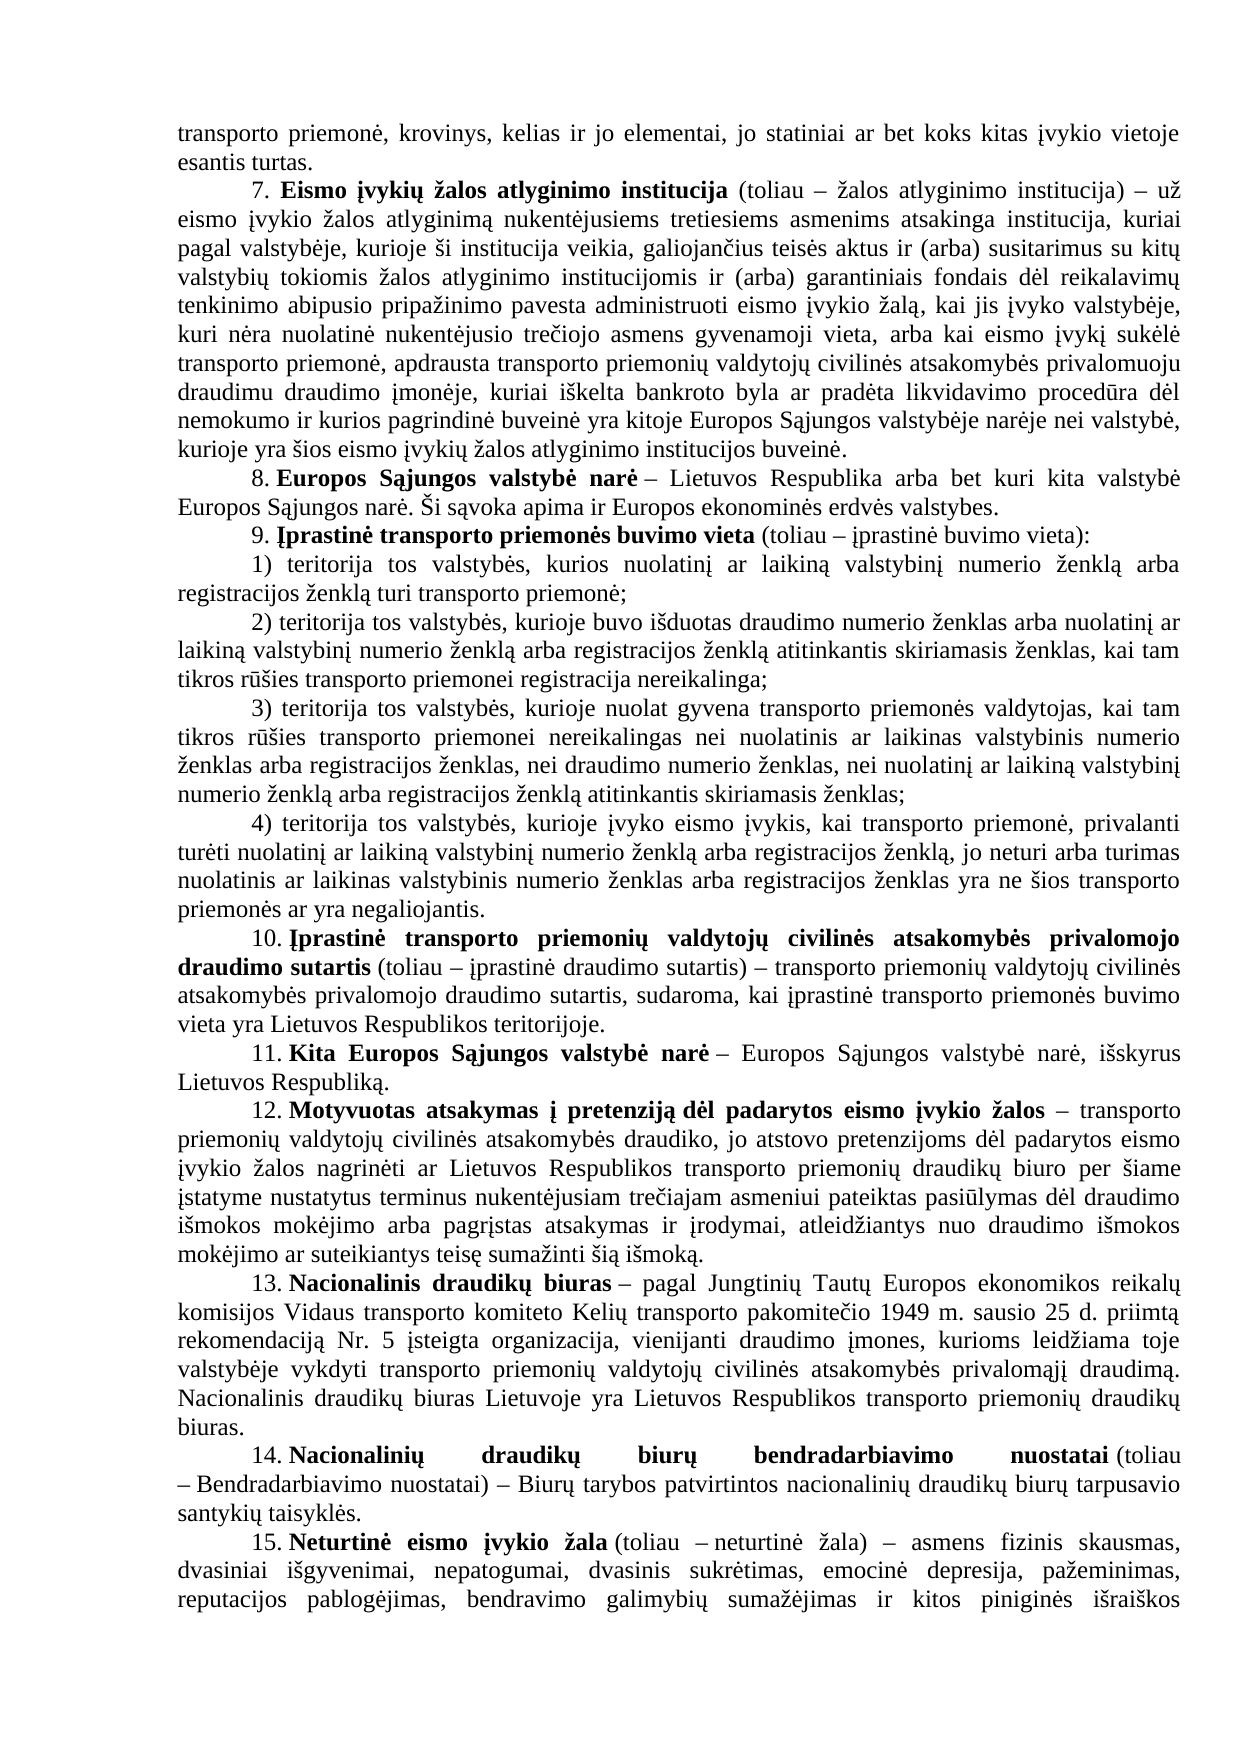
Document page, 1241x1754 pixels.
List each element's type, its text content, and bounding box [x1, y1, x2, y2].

text 9. Įprastinė transporto priemonės buvimo vieta (toliau – įprastinė buvimo vieta): [177, 521, 1181, 549]
text 13. Nacionalinis draudikų biuras – pagal Jungtinių Tautų Europos ekonomikos reikalų komisijos Vidaus transporto komiteto Kelių transporto pakomitečio 1949 m. sausio 25 d. priimtą rekomendaciją Nr. 5 įsteigta organizacija, vienijanti draudimo įmones, kurioms leidžiama toje valstybėje vykdyti transporto priemonių valdytojų civilinės atsakomybės privalomąjį draudimą. Nacionalinis draudikų biuras Lietuvoje yra Lietuvos Respublikos transporto priemonių draudikų biuras. [177, 1268, 1181, 1441]
text 14. Nacionalinių draudikų biurų bendradarbiavimo nuostatai (toliau – Bendradarbiavimo nuostatai) – Biurų tarybos patvirtintos nacionalinių draudikų biurų tarpusavio santykių taisyklės. [177, 1441, 1181, 1527]
text 2) teritorija tos valstybės, kurioje buvo išduotas draudimo numerio ženklas arba nuolatinį ar laikiną valstybinį numerio ženklą arba registracijos ženklą atitinkantis skiriamasis ženklas, kai tam tikros rūšies transporto priemonei registracija nereikalinga; [177, 607, 1181, 693]
text 1) teritorija tos valstybės, kurios nuolatinį ar laikiną valstybinį numerio ženklą arba registracijos ženklą turi transporto priemonė; [177, 549, 1181, 607]
text 3) teritorija tos valstybės, kurioje nuolat gyvena transporto priemonės valdytojas, kai tam tikros rūšies transporto priemonei nereikalingas nei nuolatinis ar laikinas valstybinis numerio ženklas arba registracijos ženklas, nei draudimo numerio ženklas, nei nuolatinį ar laikiną valstybinį numerio ženklą arba registracijos ženklą atitinkantis skiriamasis ženklas; [177, 693, 1181, 808]
text 10. Įprastinė transporto priemonių valdytojų civilinės atsakomybės privalomojo draudimo sutartis (toliau – įprastinė draudimo sutartis) – transporto priemonių valdytojų civilinės atsakomybės privalomojo draudimo sutartis, sudaroma, kai įprastinė transporto priemonės buvimo vieta yra Lietuvos Respublikos teritorijoje. [177, 923, 1181, 1038]
text 15. Neturtinė eismo įvykio žala (toliau – neturtinė žala) – asmens fizinis skausmas, dvasiniai išgyvenimai, nepatogumai, dvasinis sukrėtimas, emocinė depresija, pažeminimas, reputacijos pablogėjimas, bendravimo galimybių sumažėjimas ir kitos piniginės išraiškos [177, 1527, 1181, 1613]
text 11. Kita Europos Sąjungos valstybė narė – Europos Sąjungos valstybė narė, išskyrus Lietuvos Respubliką. [177, 1038, 1181, 1096]
text 8. Europos Sąjungos valstybė narė – Lietuvos Respublika arba bet kuri kita valstybė Europos Sąjungos narė. Ši sąvoka apima ir Europos ekonominės erdvės valstybes. [177, 463, 1181, 521]
text 12. Motyvuotas atsakymas į pretenziją dėl padarytos eismo įvykio žalos – transporto priemonių valdytojų civilinės atsakomybės draudiko, jo atstovo pretenzijoms dėl padarytos eismo įvykio žalos nagrinėti ar Lietuvos Respublikos transporto priemonių draudikų biuro per šiame įstatyme nustatytus terminus nukentėjusiam trečiajam asmeniui pateiktas pasiūlymas dėl draudimo išmokos mokėjimo arba pagrįstas atsakymas ir įrodymai, atleidžiantys nuo draudimo išmokos mokėjimo ar suteikiantys teisę sumažinti šią išmoką. [177, 1096, 1181, 1268]
text 7. Eismo įvykių žalos atlyginimo institucija (toliau – žalos atlyginimo institucija) – už eismo įvykio žalos atlyginimą nukentėjusiems tretiesiems asmenims atsakinga institucija, kuriai pagal valstybėje, kurioje ši institucija veikia, galiojančius teisės aktus ir (arba) susitarimus su kitų valstybių tokiomis žalos atlyginimo institucijomis ir (arba) garantiniais fondais dėl reikalavimų tenkinimo abipusio pripažinimo pavesta administruoti eismo įvykio žalą, kai jis įvyko valstybėje, kuri nėra nuolatinė nukentėjusio trečiojo asmens gyvenamoji vieta, arba kai eismo įvykį sukėlė transporto priemonė, apdrausta transporto priemonių valdytojų civilinės atsakomybės privalomuoju draudimu draudimo įmonėje, kuriai iškelta bankroto byla ar pradėta likvidavimo procedūra dėl nemokumo ir kurios pagrindinė buveinė yra kitoje Europos Sąjungos valstybėje narėje nei valstybė, kurioje yra šios eismo įvykių žalos atlyginimo institucijos buveinė. [177, 176, 1181, 463]
text transporto priemonė, krovinys, kelias ir jo elementai, jo statiniai ar bet koks kitas įvykio vietoje esantis turtas. [177, 118, 1181, 176]
text 4) teritorija tos valstybės, kurioje įvyko eismo įvykis, kai transporto priemonė, privalanti turėti nuolatinį ar laikiną valstybinį numerio ženklą arba registracijos ženklą, jo neturi arba turimas nuolatinis ar laikinas valstybinis numerio ženklas arba registracijos ženklas yra ne šios transporto priemonės ar yra negaliojantis. [177, 808, 1181, 923]
